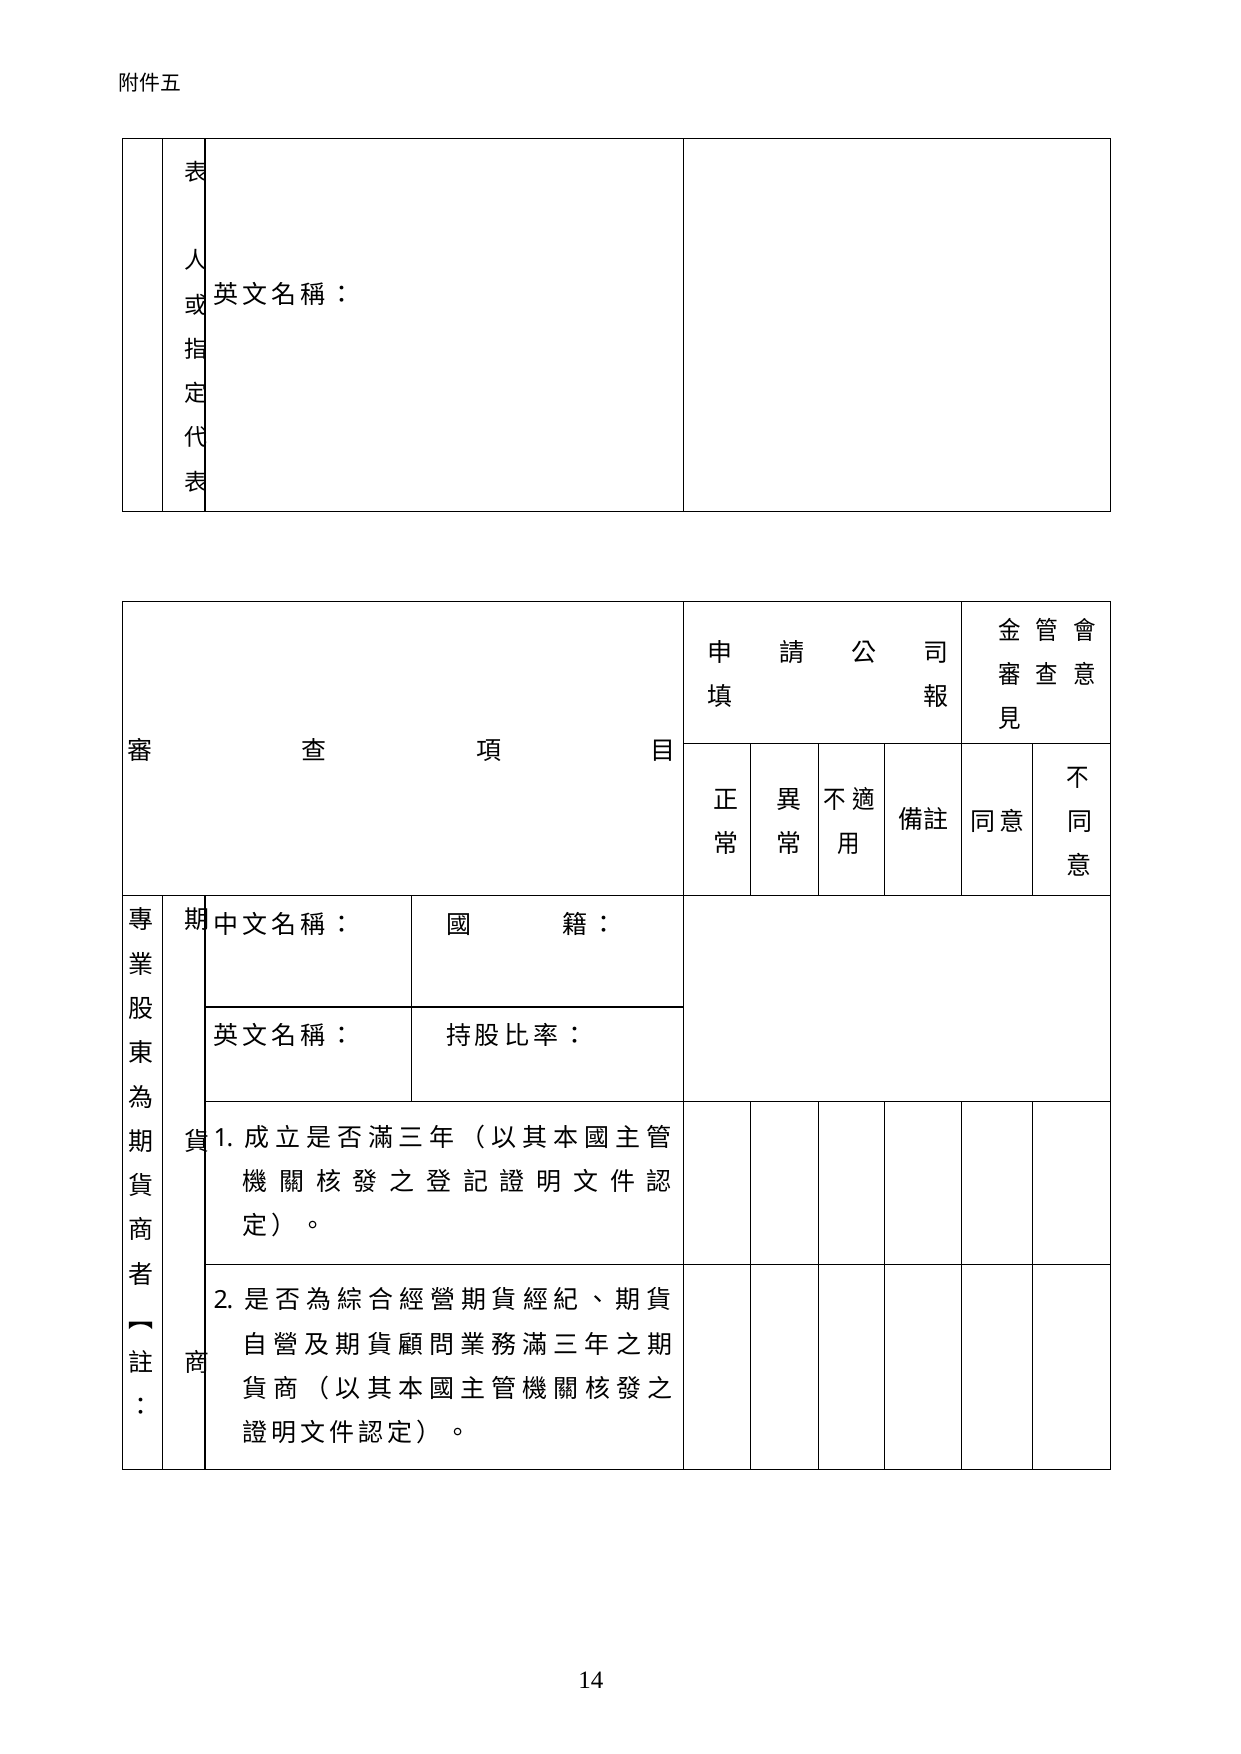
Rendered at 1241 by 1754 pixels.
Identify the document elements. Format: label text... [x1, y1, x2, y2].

table_cell [684, 896, 1110, 1101]
table_cell [123, 139, 162, 511]
table_header 申 請 公 司 填 報 [684, 602, 961, 743]
table_cell 不適用 [819, 744, 884, 895]
table_cell 中文名稱： [206, 896, 411, 1006]
table_cell [885, 1102, 961, 1264]
table_cell 專業股東為期貨商者 ︻註： [123, 896, 162, 1468]
table_cell [1033, 1265, 1110, 1468]
table_cell 正常 [684, 744, 750, 895]
table_cell 備註 [885, 744, 961, 895]
table_cell [819, 1265, 884, 1468]
table_cell [819, 1102, 884, 1264]
table_cell [684, 1102, 750, 1264]
table_cell [962, 1102, 1032, 1264]
table_cell 代 表 人或指定代表 [163, 139, 204, 511]
table_cell 不同意 [1033, 744, 1110, 895]
table_cell [684, 139, 1110, 511]
table_cell 國 籍： [412, 896, 683, 1006]
table_cell 英文名稱： [206, 1008, 411, 1101]
table_cell [751, 1265, 818, 1468]
table_cell 持股比率： [412, 1008, 683, 1101]
table_cell [684, 1265, 750, 1468]
table_cell 同意 [962, 744, 1032, 895]
table_cell [1033, 1102, 1110, 1264]
table_cell [962, 1265, 1032, 1468]
table_cell [885, 1265, 961, 1468]
table_cell 異常 [751, 744, 818, 895]
table_cell [751, 1102, 818, 1264]
table_header 審 查 項 目 [123, 602, 683, 895]
table_header 金管會 審查意見 [962, 602, 1110, 743]
table_cell 期 貨 商 [163, 896, 204, 1468]
table_cell 1.成立是否滿三年（以其本國主管機關核發之登記證明文件認定）。 [206, 1102, 683, 1264]
table_cell 英文名稱： [206, 139, 683, 511]
table_cell 2.是否為綜合經營期貨經紀、期貨自營及期貨顧問業務滿三年之期貨商（以其本國主管機關核發之證明文件認定）。 [206, 1265, 683, 1468]
